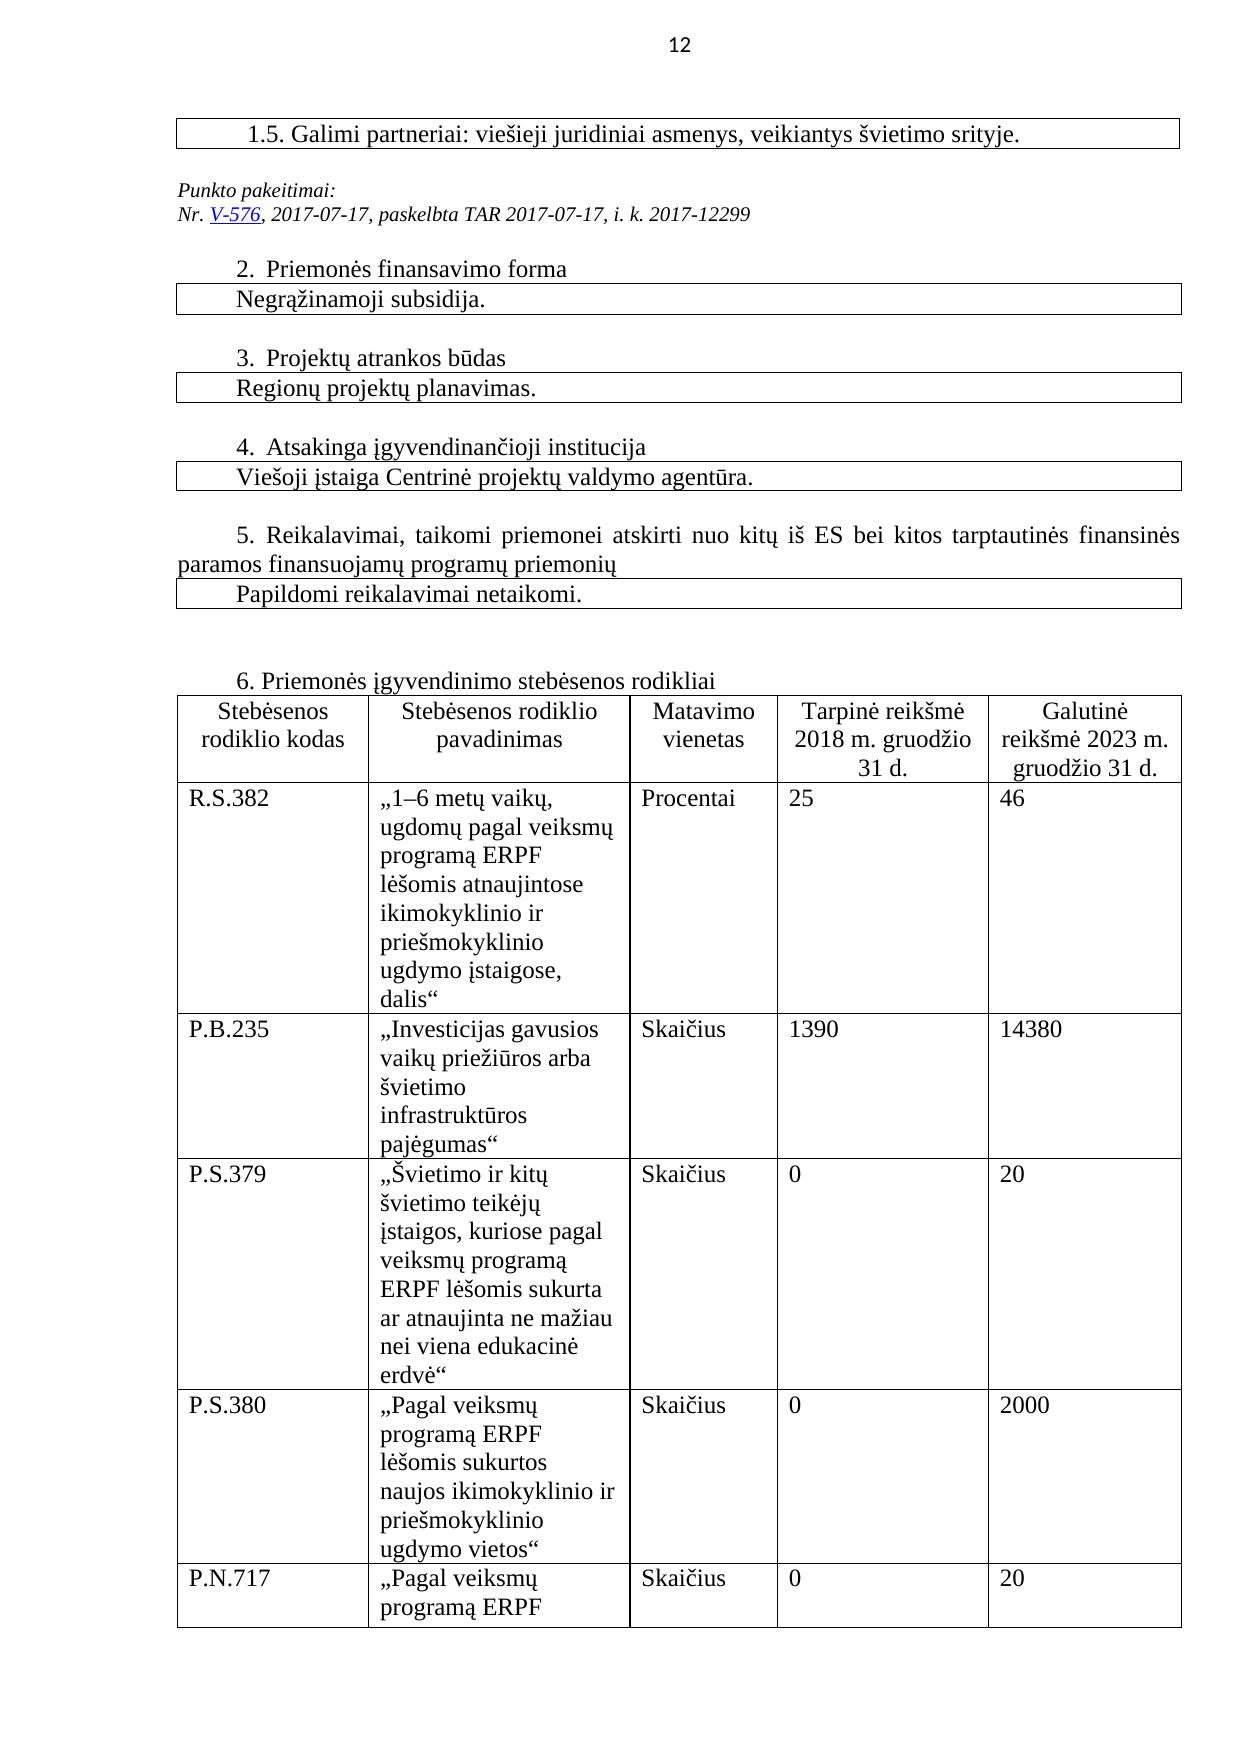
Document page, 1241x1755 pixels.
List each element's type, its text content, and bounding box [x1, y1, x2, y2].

table_cell Skaičius [631, 1564, 777, 1627]
table_cell Procentai [631, 783, 777, 1013]
table_cell 20 [989, 1564, 1181, 1627]
table_header Papildomi reikalavimai netaikomi. [177, 579, 1181, 607]
table_cell 14380 [989, 1014, 1181, 1158]
table_cell „1–6 metų vaikų, ugdomų pagal veiksmų programą ERPF lėšomis atnaujintose ikimokyklinio ir priešmokyklinio ugdymo įstaigose, dalis“ [369, 783, 629, 1013]
table_header Stebėsenos rodiklio pavadinimas [369, 696, 629, 782]
table_cell P.S.379 [178, 1159, 368, 1389]
table_header Stebėsenos rodiklio kodas [178, 696, 368, 782]
table_cell „Švietimo ir kitų švietimo teikėjų įstaigos, kuriose pagal veiksmų programą ERPF lėšomis sukurta ar atnaujinta ne mažiau nei viena edukacinė erdvė“ [369, 1159, 629, 1389]
text 3. Projektų atrankos būdas [236, 343, 1181, 372]
table_cell 1390 [778, 1014, 988, 1158]
table_cell 46 [989, 783, 1181, 1013]
table_cell „Pagal veiksmų programą ERPF [369, 1564, 629, 1627]
table_cell 0 [778, 1159, 988, 1389]
table_cell P.N.717 [178, 1564, 368, 1627]
table_cell P.S.380 [178, 1390, 368, 1562]
table_cell P.B.235 [178, 1014, 368, 1158]
table_header Regionų projektų planavimas. [177, 373, 1181, 402]
table_cell 0 [778, 1390, 988, 1562]
table_cell R.S.382 [178, 783, 368, 1013]
text 6. Priemonės įgyvendinimo stebėsenos rodikliai [177, 666, 1181, 695]
table_cell Skaičius [631, 1390, 777, 1562]
table_cell 0 [778, 1564, 988, 1627]
table_header Negrąžinamoji subsidija. [177, 284, 1181, 314]
table_cell Skaičius [631, 1159, 777, 1389]
table_header Galutinė reikšmė 2023 m. gruodžio 31 d. [989, 696, 1181, 782]
table_cell 20 [989, 1159, 1181, 1389]
table_header Tarpinė reikšmė 2018 m. gruodžio 31 d. [778, 696, 988, 782]
table_cell „Investicijas gavusios vaikų priežiūros arba švietimo infrastruktūros pajėgumas“ [369, 1014, 629, 1158]
text 4. Atsakinga įgyvendinančioji institucija [236, 432, 1181, 461]
text 5. Reikalavimai, taikomi priemonei atskirti nuo kitų iš ES bei kitos tarptautinės finansinės paramos finansuojamų programų priemonių [177, 520, 1181, 578]
text 2. Priemonės finansavimo forma [236, 254, 1181, 283]
table_header 1.5. Galimi partneriai: viešieji juridiniai asmenys, veikiantys švietimo srityje. [177, 119, 1179, 148]
table_cell 25 [778, 783, 988, 1013]
table_header Viešoji įstaiga Centrinė projektų valdymo agentūra. [177, 462, 1181, 490]
text Nr. V-576, 2017-07-17, paskelbta TAR 2017-07-17, i. k. 2017-12299 [177, 202, 1181, 226]
table_cell 2000 [989, 1390, 1181, 1562]
text Punkto pakeitimai: [177, 178, 1181, 202]
table_cell Skaičius [631, 1014, 777, 1158]
table_cell „Pagal veiksmų programą ERPF lėšomis sukurtos naujos ikimokyklinio ir priešmokyklinio ugdymo vietos“ [369, 1390, 629, 1562]
table_header Matavimo vienetas [631, 696, 777, 782]
